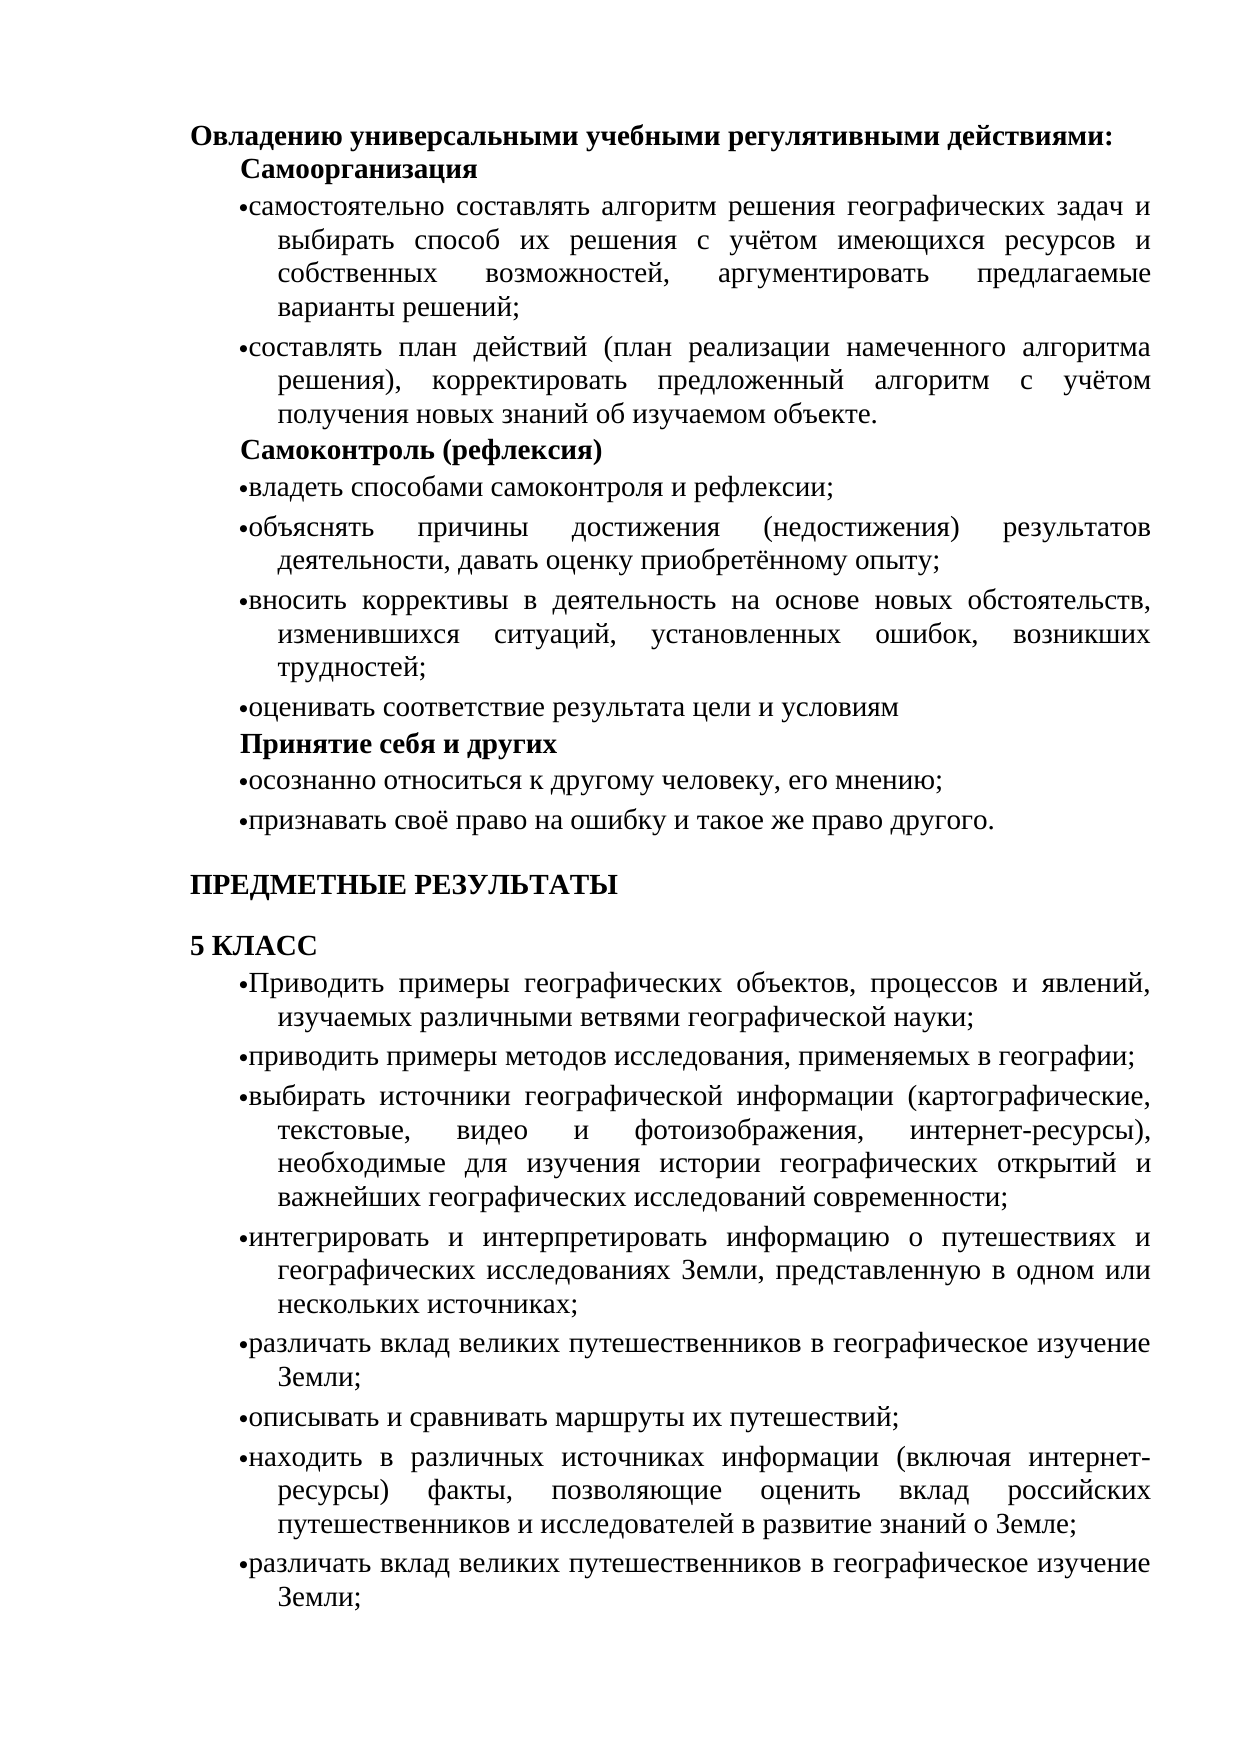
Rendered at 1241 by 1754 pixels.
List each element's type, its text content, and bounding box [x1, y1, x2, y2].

text Самоконтроль (рефлексия) [177, 432, 1152, 466]
list находить в различных источниках информации (включая интернет-ресурсы) факты, позволяющие оценить вклад российских путешественников и исследователей в развитие знаний о Земле; [240, 1439, 1152, 1539]
list вносить коррективы в деятельность на основе новых обстоятельств, изменившихся ситуаций, установленных ошибок, возникших трудностей; [240, 582, 1152, 683]
list самостоятельно составлять алгоритм решения географических задач и выбирать способ их решения с учётом имеющихся ресурсов и собственных возможностей, аргументировать предлагаемые варианты решений; [240, 188, 1152, 322]
list приводить примеры методов исследования, применяемых в географии; [240, 1038, 1152, 1072]
text Принятие себя и других [177, 726, 1152, 759]
list интегрировать и интерпретировать информацию о путешествиях и географических исследованиях Земли, представленную в одном или нескольких источниках; [240, 1219, 1152, 1319]
list владеть способами самоконтроля и рефлексии; [240, 469, 1152, 503]
list различать вклад великих путешественников в географическое изучение Земли; [240, 1546, 1152, 1613]
list выбирать источники географической информации (картографические, текстовые, видео и фотоизображения, интернет-ресурсы), необходимые для изучения истории географических открытий и важнейших географических исследований современности; [240, 1078, 1152, 1212]
list оценивать соответствие результата цели и условиям [240, 689, 1152, 723]
list осознанно относиться к другому человеку, его мнению; [240, 762, 1152, 796]
text 5 КЛАСС [190, 928, 1152, 962]
text ПРЕДМЕТНЫЕ РЕЗУЛЬТАТЫ [190, 867, 1152, 901]
text Овладению универсальными учебными регулятивными действиями: [190, 118, 1152, 152]
list объяснять причины достижения (недостижения) результатов деятельности, давать оценку приобретённому опыту; [240, 509, 1152, 576]
text Самоорганизация [177, 152, 1152, 185]
list описывать и сравнивать маршруты их путешествий; [240, 1399, 1152, 1432]
list признавать своё право на ошибку и такое же право другого. [240, 802, 1152, 836]
list Приводить примеры географических объектов, процессов и явлений, изучаемых различными ветвями географической науки; [240, 965, 1152, 1032]
list составлять план действий (план реализации намеченного алгоритма решения), корректировать предложенный алгоритм с учётом получения новых знаний об изучаемом объекте. [240, 329, 1152, 429]
list различать вклад великих путешественников в географическое изучение Земли; [240, 1326, 1152, 1393]
